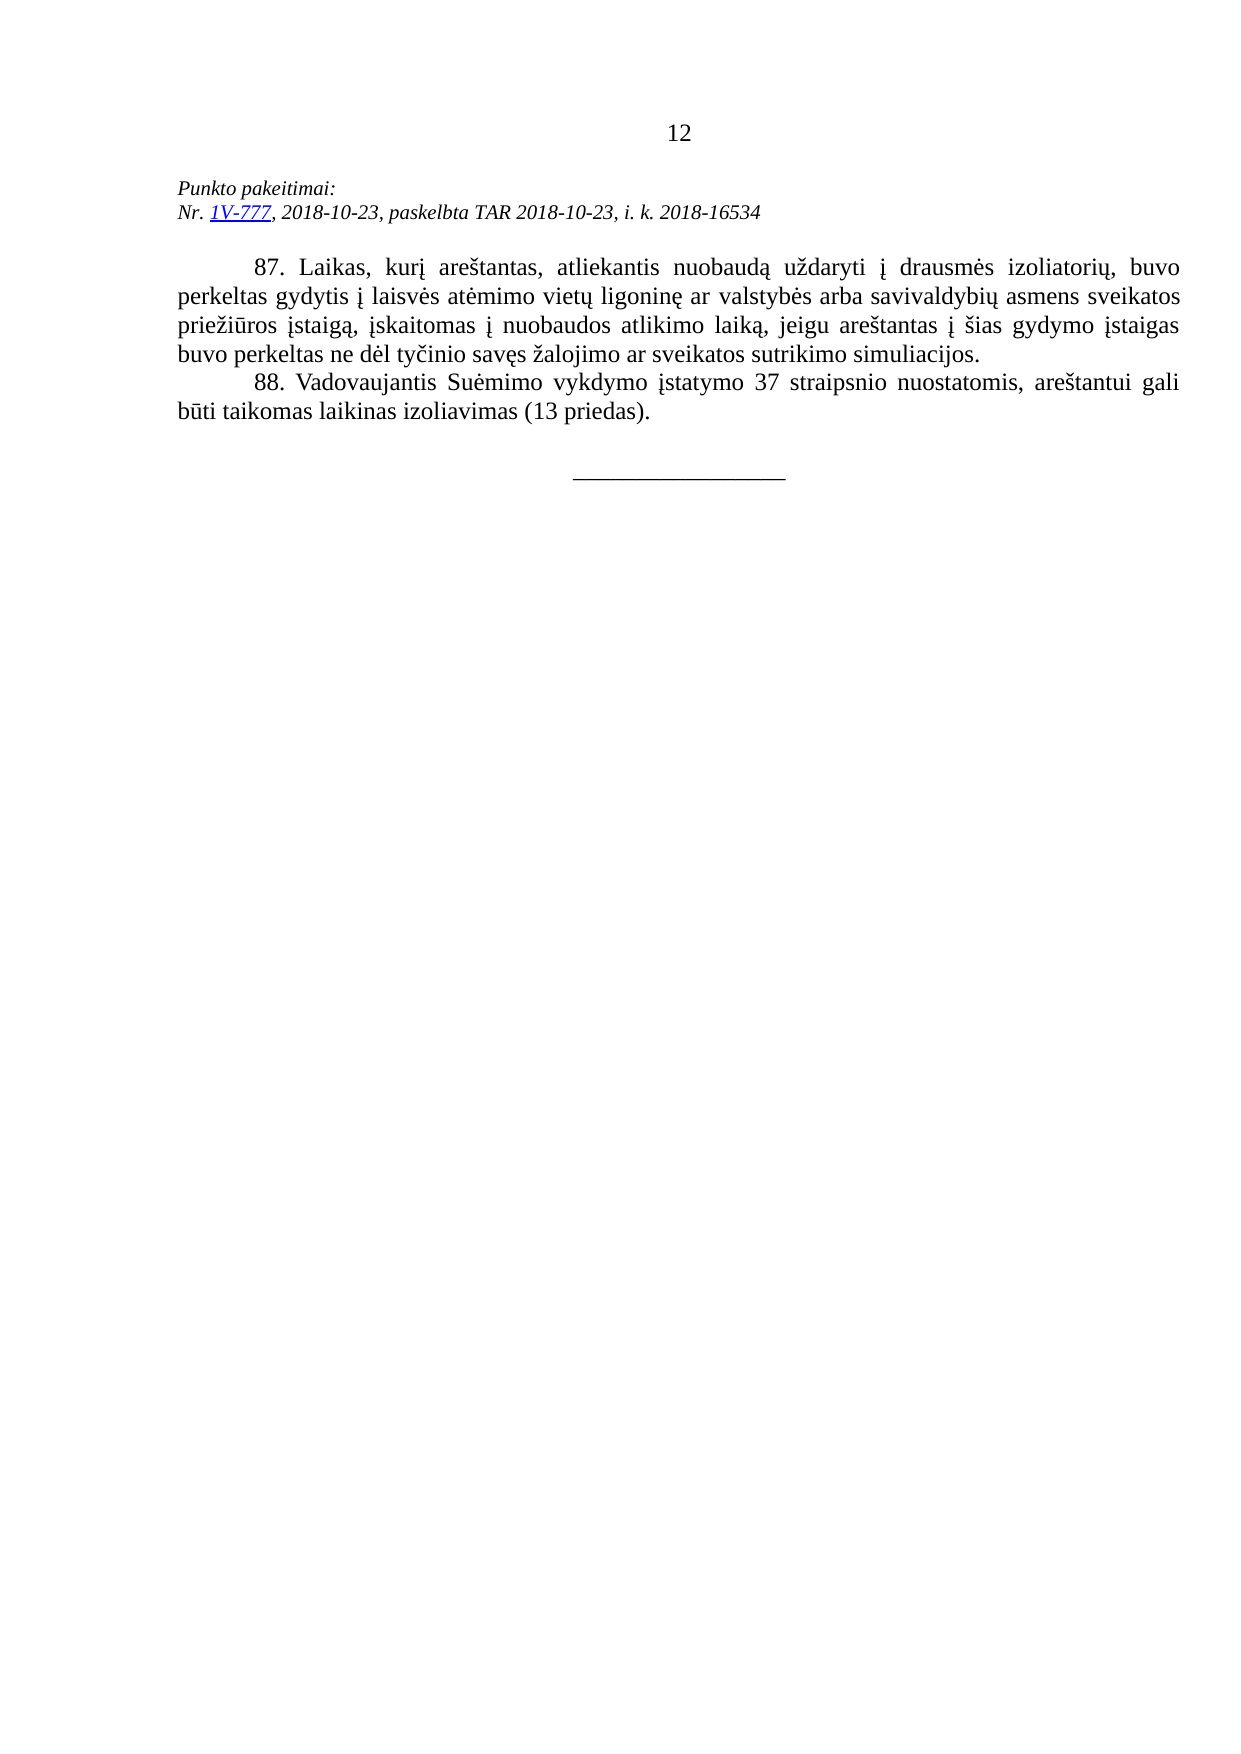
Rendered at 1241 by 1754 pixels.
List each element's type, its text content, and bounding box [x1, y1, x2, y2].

text 88. Vadovaujantis Suėmimo vykdymo įstatymo 37 straipsnio nuostatomis, areštantui gali būti taikomas laikinas izoliavimas (13 priedas). [177, 367, 1181, 425]
text Nr. 1V-777, 2018-10-23, paskelbta TAR 2018-10-23, i. k. 2018-16534 [177, 200, 1181, 224]
text 87. Laikas, kurį areštantas, atliekantis nuobaudą uždaryti į drausmės izoliatorių, buvo perkeltas gydytis į laisvės atėmimo vietų ligoninę ar valstybės arba savivaldybių asmens sveikatos priežiūros įstaigą, įskaitomas į nuobaudos atlikimo laiką, jeigu areštantas į šias gydymo įstaigas buvo perkeltas ne dėl tyčinio savęs žalojimo ar sveikatos sutrikimo simuliacijos. [177, 252, 1181, 367]
text _________________ [177, 454, 1181, 482]
text Punkto pakeitimai: [177, 176, 1181, 200]
